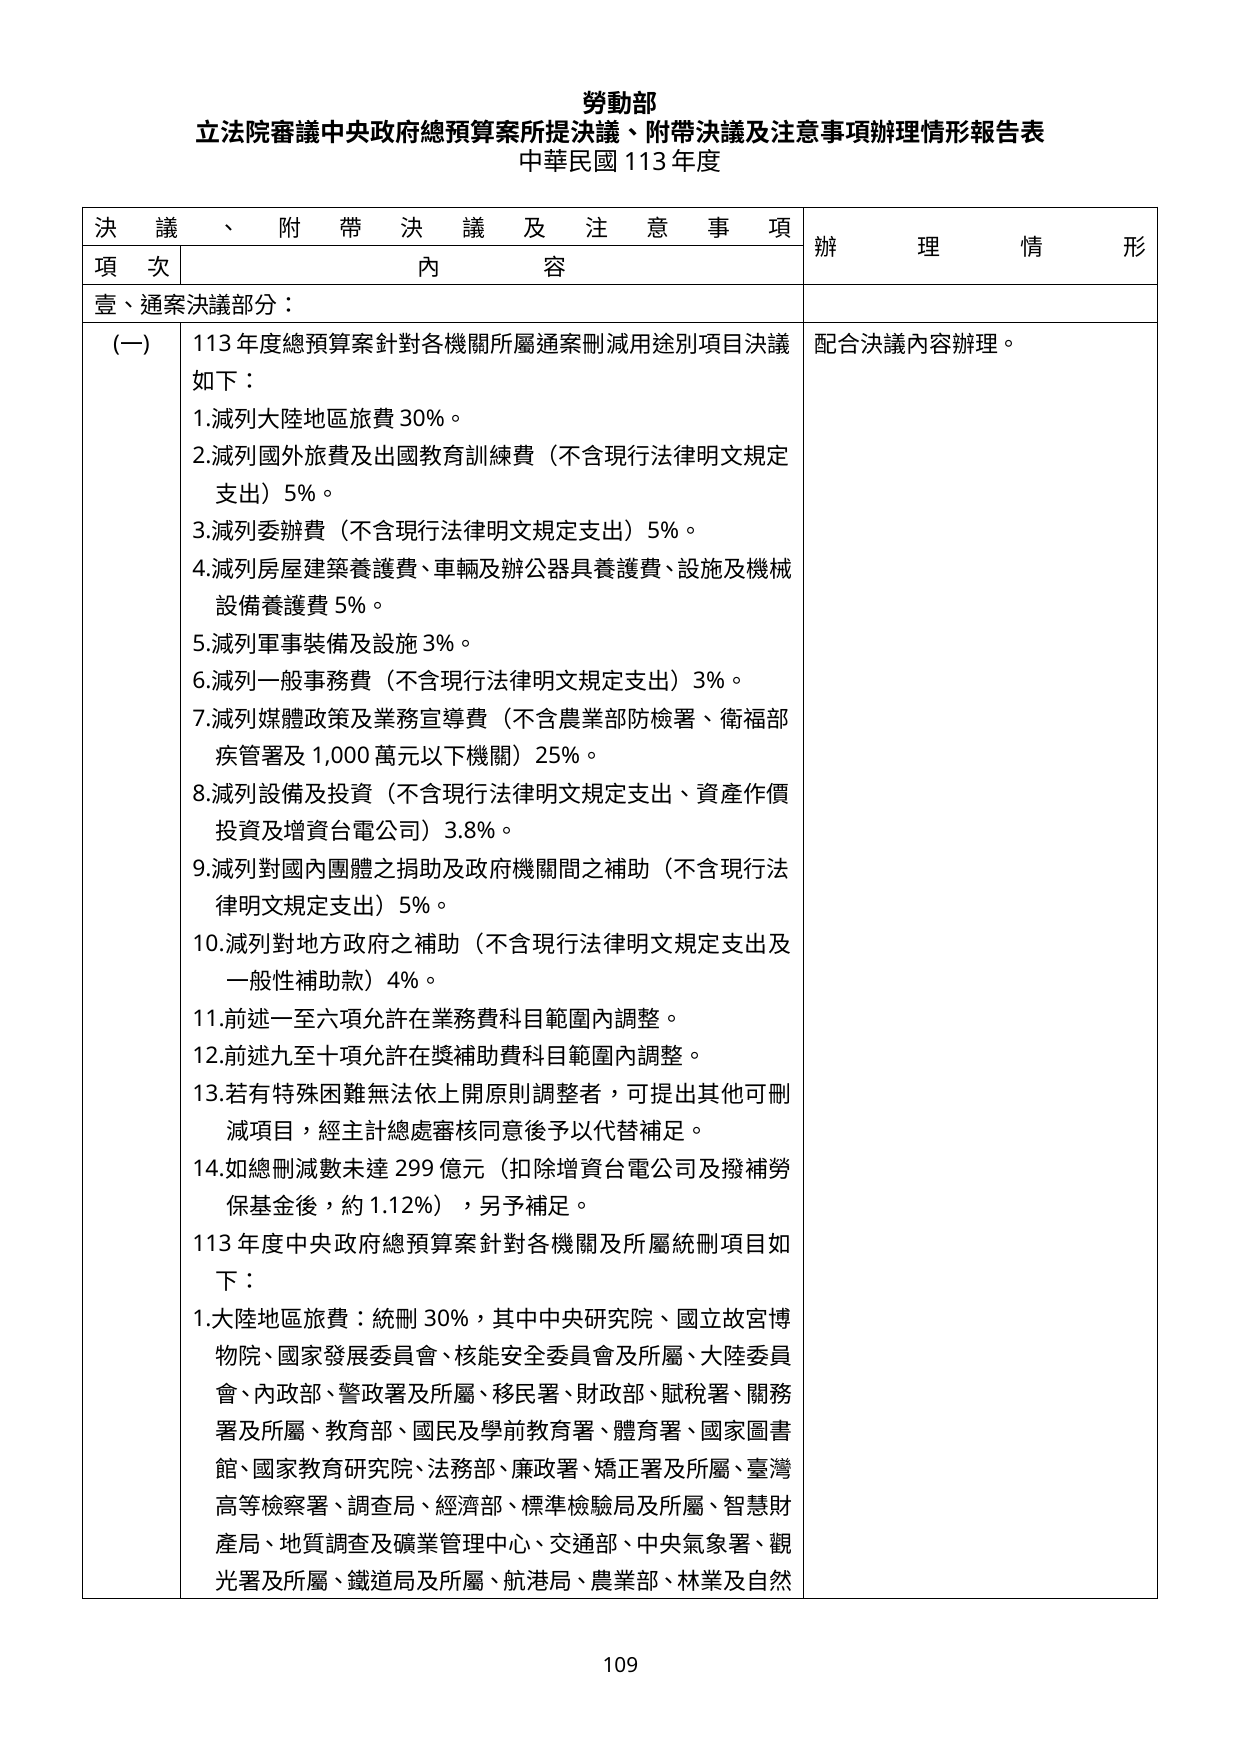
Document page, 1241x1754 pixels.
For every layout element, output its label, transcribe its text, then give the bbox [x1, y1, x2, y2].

table_cell 113年度總預算案針對各機關所屬通案刪減用途別項目決議如下： 1.減列大陸地區旅費30%。 2.減列國外旅費及出國教育訓練費（不含現行法律明文規定支出）5%。 3.減列委辦費（不含現行法律明文規定支出）5%。 4.減列房屋建築養護費、車輛及辦公器具養護費、設施及機械設備養護費5%。 5.減列軍事裝備及設施3%。 6.減列一般事務費（不含現行法律明文規定支出）3%。 7.減列媒體政策及業務宣導費（不含農業部防檢署、衛福部疾管署及1,000萬元以下機關）25%。 8.減列設備及投資（不含現行法律明文規定支出、資產作價投資及增資台電公司）3.8%。 9.減列對國內團體之捐助及政府機關間之補助（不含現行法律明文規定支出）5%。 10.減列對地方政府之補助（不含現行法律明文規定支出及一般性補助款）4%。 11.前述一至六項允許在業務費科目範圍內調整。 12.前述九至十項允許在獎補助費科目範圍內調整。 13.若有特殊困難無法依上開原則調整者，可提出其他可刪減項目，經主計總處審核同意後予以代替補足。 14.如總刪減數未達299億元（扣除增資台電公司及撥補勞保基金後，約1.12%），另予補足。 113年度中央政府總預算案針對各機關及所屬統刪項目如下： 1.大陸地區旅費：統刪30%，其中中央研究院、國立故宮博物院、國家發展委員會、核能安全委員會及所屬、大陸委員會、內政部、警政署及所屬、移民署、財政部、賦稅署、關務署及所屬、教育部、國民及學前教育署、體育署、國家圖書館、國家教育研究院、法務部、廉政署、矯正署及所屬、臺灣高等檢察署、調查局、經濟部、標準檢驗局及所屬、智慧財產局、地質調查及礦業管理中心、交通部、中央氣象署、觀光署及所屬、鐵道局及所屬、航港局、農業部、林業及自然 [181, 323, 803, 1598]
table_cell [804, 285, 1157, 322]
table_cell 內 容 [181, 246, 803, 284]
table_header 決議、附帶決議及注意事項 [83, 208, 803, 245]
table_header 辦理情形 [804, 208, 1157, 284]
table_cell (一) [83, 323, 180, 1598]
table_cell 配合決議內容辦理。 [804, 323, 1157, 1598]
table_cell 項次 [83, 246, 180, 284]
table_cell 壹、通案決議部分： [83, 285, 803, 322]
